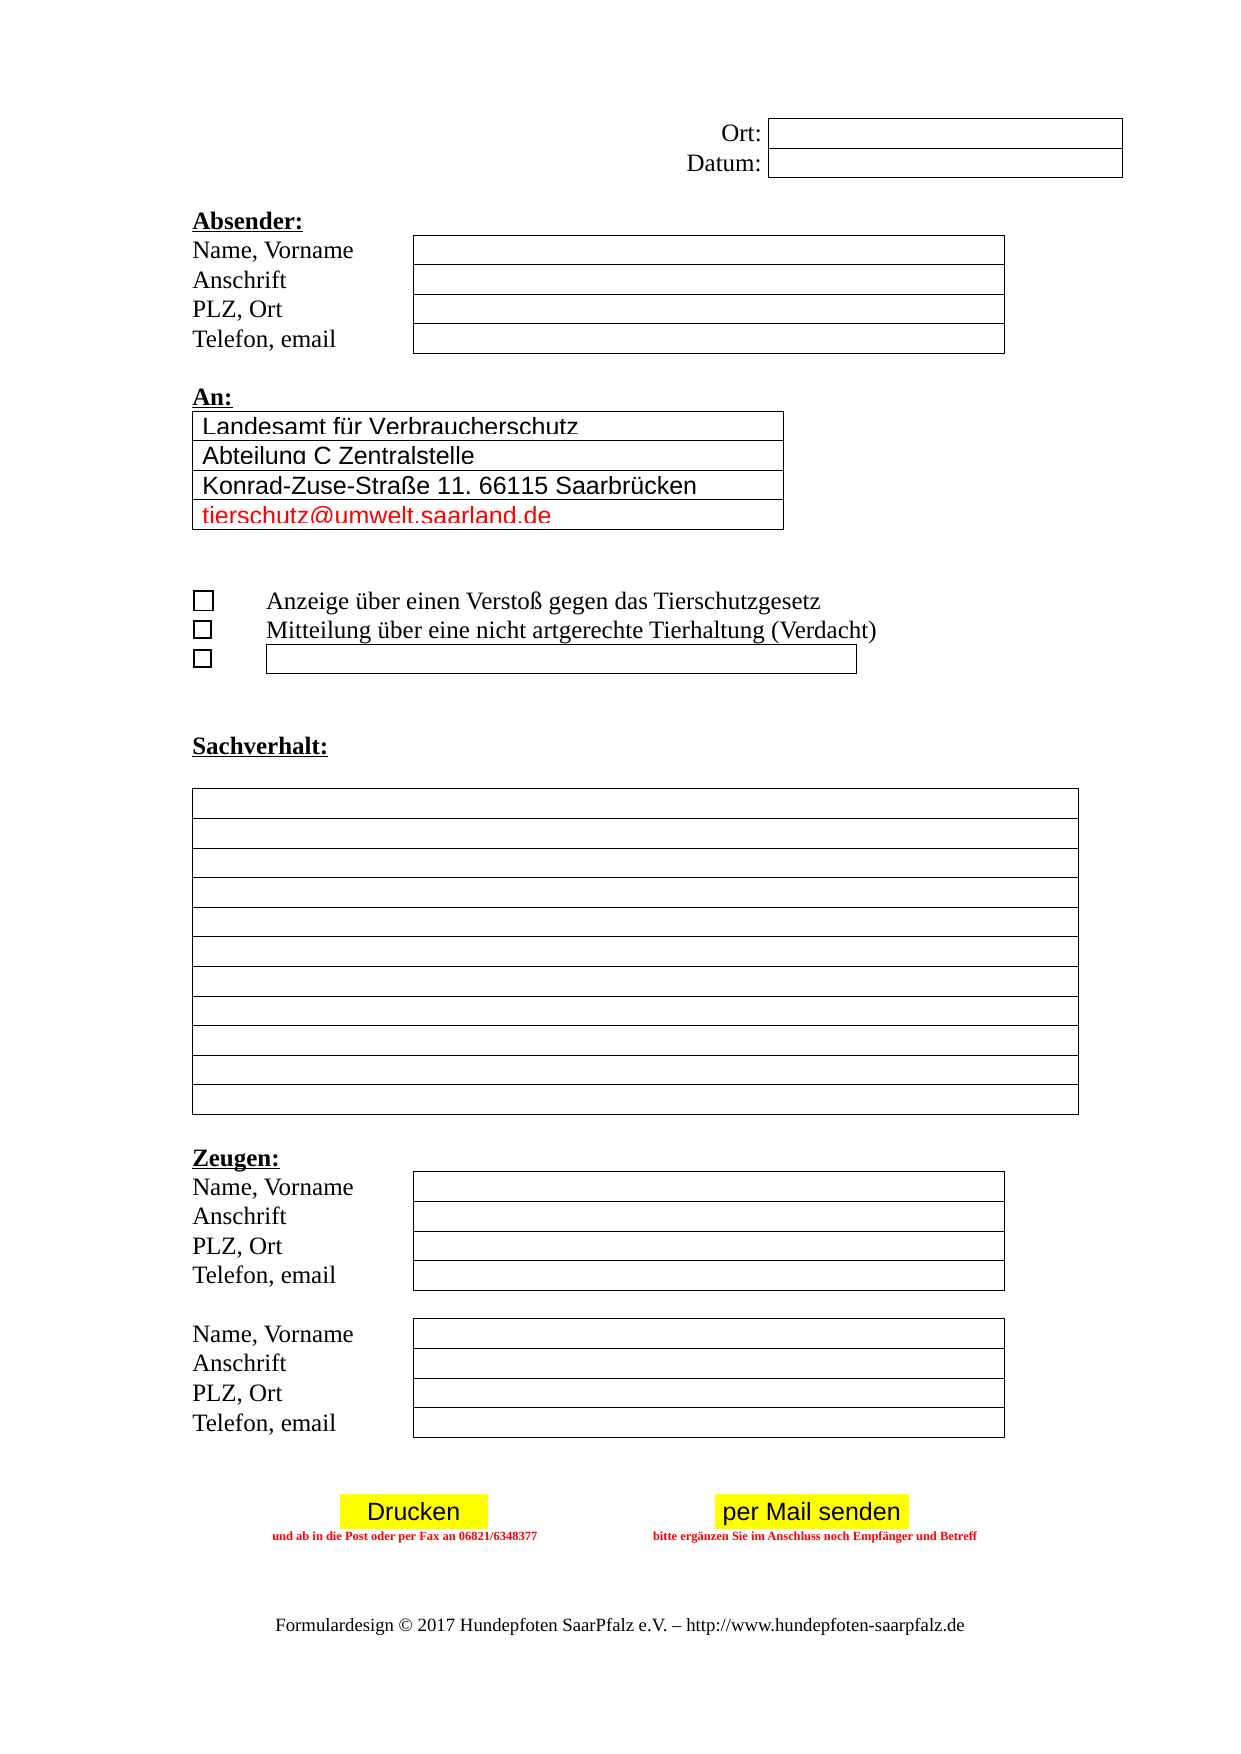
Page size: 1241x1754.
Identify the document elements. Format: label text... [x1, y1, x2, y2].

text Name, Vorname [118, 235, 413, 264]
text [1005, 1171, 1122, 1201]
text Datum: [118, 148, 768, 177]
text Absender: [118, 206, 1122, 235]
text PLZ, Ort [118, 1378, 413, 1407]
text [1005, 294, 1122, 323]
text PLZ, Ort [118, 294, 413, 323]
text [1005, 235, 1122, 264]
text und ab in die Post oder per Fax an 06821/6348377 bitte ergänzen Sie im Anschluss noch Empfänger und Betreff [118, 1529, 1122, 1543]
text [1005, 1231, 1122, 1260]
text An: [118, 382, 1122, 411]
text Name, Vorname [118, 1171, 413, 1201]
text Anschrift [118, 1201, 413, 1231]
text [1005, 1348, 1122, 1378]
text Telefon, email [118, 1407, 413, 1437]
text [1005, 1378, 1122, 1407]
text Telefon, email [118, 1260, 413, 1290]
text Sachverhalt: [118, 731, 1122, 760]
text [1005, 1260, 1122, 1290]
text Zeugen: [118, 1143, 1122, 1171]
text [1005, 264, 1122, 294]
text Ort: [118, 118, 768, 148]
text Anschrift [118, 1348, 413, 1378]
text Telefon, email [118, 323, 413, 353]
text Anzeige über einen Verstoß gegen das Tierschutzgesetz [118, 586, 1122, 615]
text Mitteilung über eine nicht artgerechte Tierhaltung (Verdacht) [118, 615, 1122, 644]
text PLZ, Ort [118, 1231, 413, 1260]
text [1005, 1201, 1122, 1231]
text [1005, 1407, 1122, 1437]
text Anschrift [118, 264, 413, 294]
text [1005, 323, 1122, 353]
text [1005, 1318, 1122, 1348]
text Name, Vorname [118, 1318, 413, 1348]
